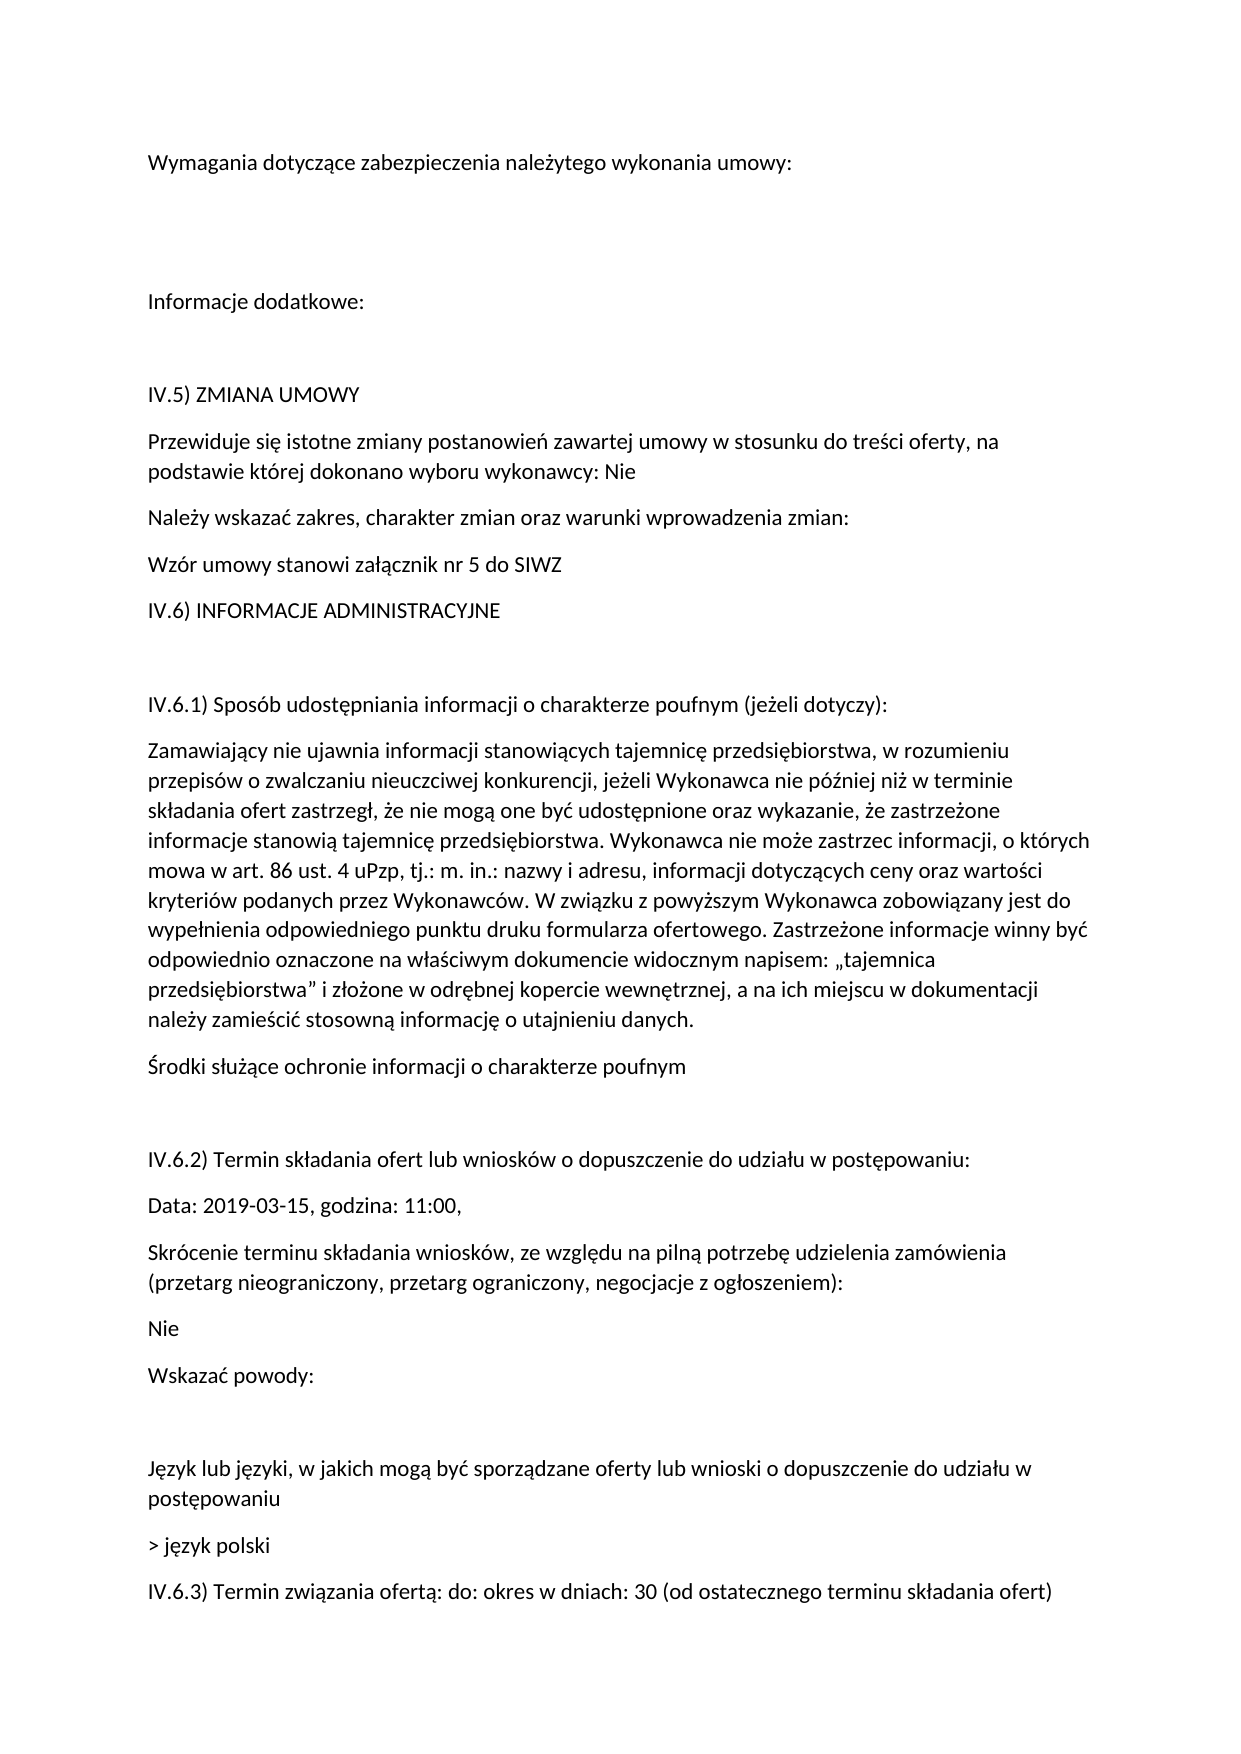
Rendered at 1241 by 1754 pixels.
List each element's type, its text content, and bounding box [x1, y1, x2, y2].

text Nie [148, 1314, 1093, 1343]
text > język polski [148, 1531, 1093, 1559]
text Wskazać powody: [148, 1361, 1093, 1389]
text Przewiduje się istotne zmiany postanowień zawartej umowy w stosunku do treści oferty, na podstawie której dokonano wyboru wykonawcy: Nie [148, 427, 1093, 485]
text IV.6) INFORMACJE ADMINISTRACYJNE [148, 597, 1093, 624]
text Środki służące ochronie informacji o charakterze poufnym [148, 1052, 1093, 1080]
text Zamawiający nie ujawnia informacji stanowiących tajemnicę przedsiębiorstwa, w rozumieniu przepisów o zwalczaniu nieuczciwej konkurencji, jeżeli Wykonawca nie później niż w terminie składania ofert zastrzegł, że nie mogą one być udostępnione oraz wykazanie, że zastrzeżone informacje stanowią tajemnicę przedsiębiorstwa. Wykonawca nie może zastrzec informacji, o których mowa w art. 86 ust. 4 uPzp, tj.: m. in.: nazwy i adresu, informacji dotyczących ceny oraz wartości kryteriów podanych przez Wykonawców. W związku z powyższym Wykonawca zobowiązany jest do wypełnienia odpowiedniego punktu druku formularza ofertowego. Zastrzeżone informacje winny być odpowiednio oznaczone na właściwym dokumencie widocznym napisem: „tajemnica przedsiębiorstwa” i złożone w odrębnej kopercie wewnętrznej, a na ich miejscu w dokumentacji należy zamieścić stosowną informację o utajnieniu danych. [148, 736, 1093, 1033]
text Należy wskazać zakres, charakter zmian oraz warunki wprowadzenia zmian: [148, 503, 1093, 531]
text Język lub języki, w jakich mogą być sporządzane oferty lub wnioski o dopuszczenie do udziału w postępowaniu [148, 1454, 1093, 1512]
text IV.6.2) Termin składania ofert lub wniosków o dopuszczenie do udziału w postępowaniu: [148, 1145, 1093, 1173]
text Data: 2019-03-15, godzina: 11:00, [148, 1192, 1093, 1219]
text IV.6.1) Sposób udostępniania informacji o charakterze poufnym (jeżeli dotyczy): [148, 690, 1093, 718]
text Skrócenie terminu składania wniosków, ze względu na pilną potrzebę udzielenia zamówienia (przetarg nieograniczony, przetarg ograniczony, negocjacje z ogłoszeniem): [148, 1238, 1093, 1296]
text Wzór umowy stanowi załącznik nr 5 do SIWZ [148, 550, 1093, 578]
text Wymagania dotyczące zabezpieczenia należytego wykonania umowy: [148, 148, 1093, 176]
text IV.5) ZMIANA UMOWY [148, 380, 1093, 408]
text Informacje dodatkowe: [148, 287, 1093, 315]
text IV.6.3) Termin związania ofertą: do: okres w dniach: 30 (od ostatecznego terminu składania ofert) [148, 1577, 1093, 1605]
